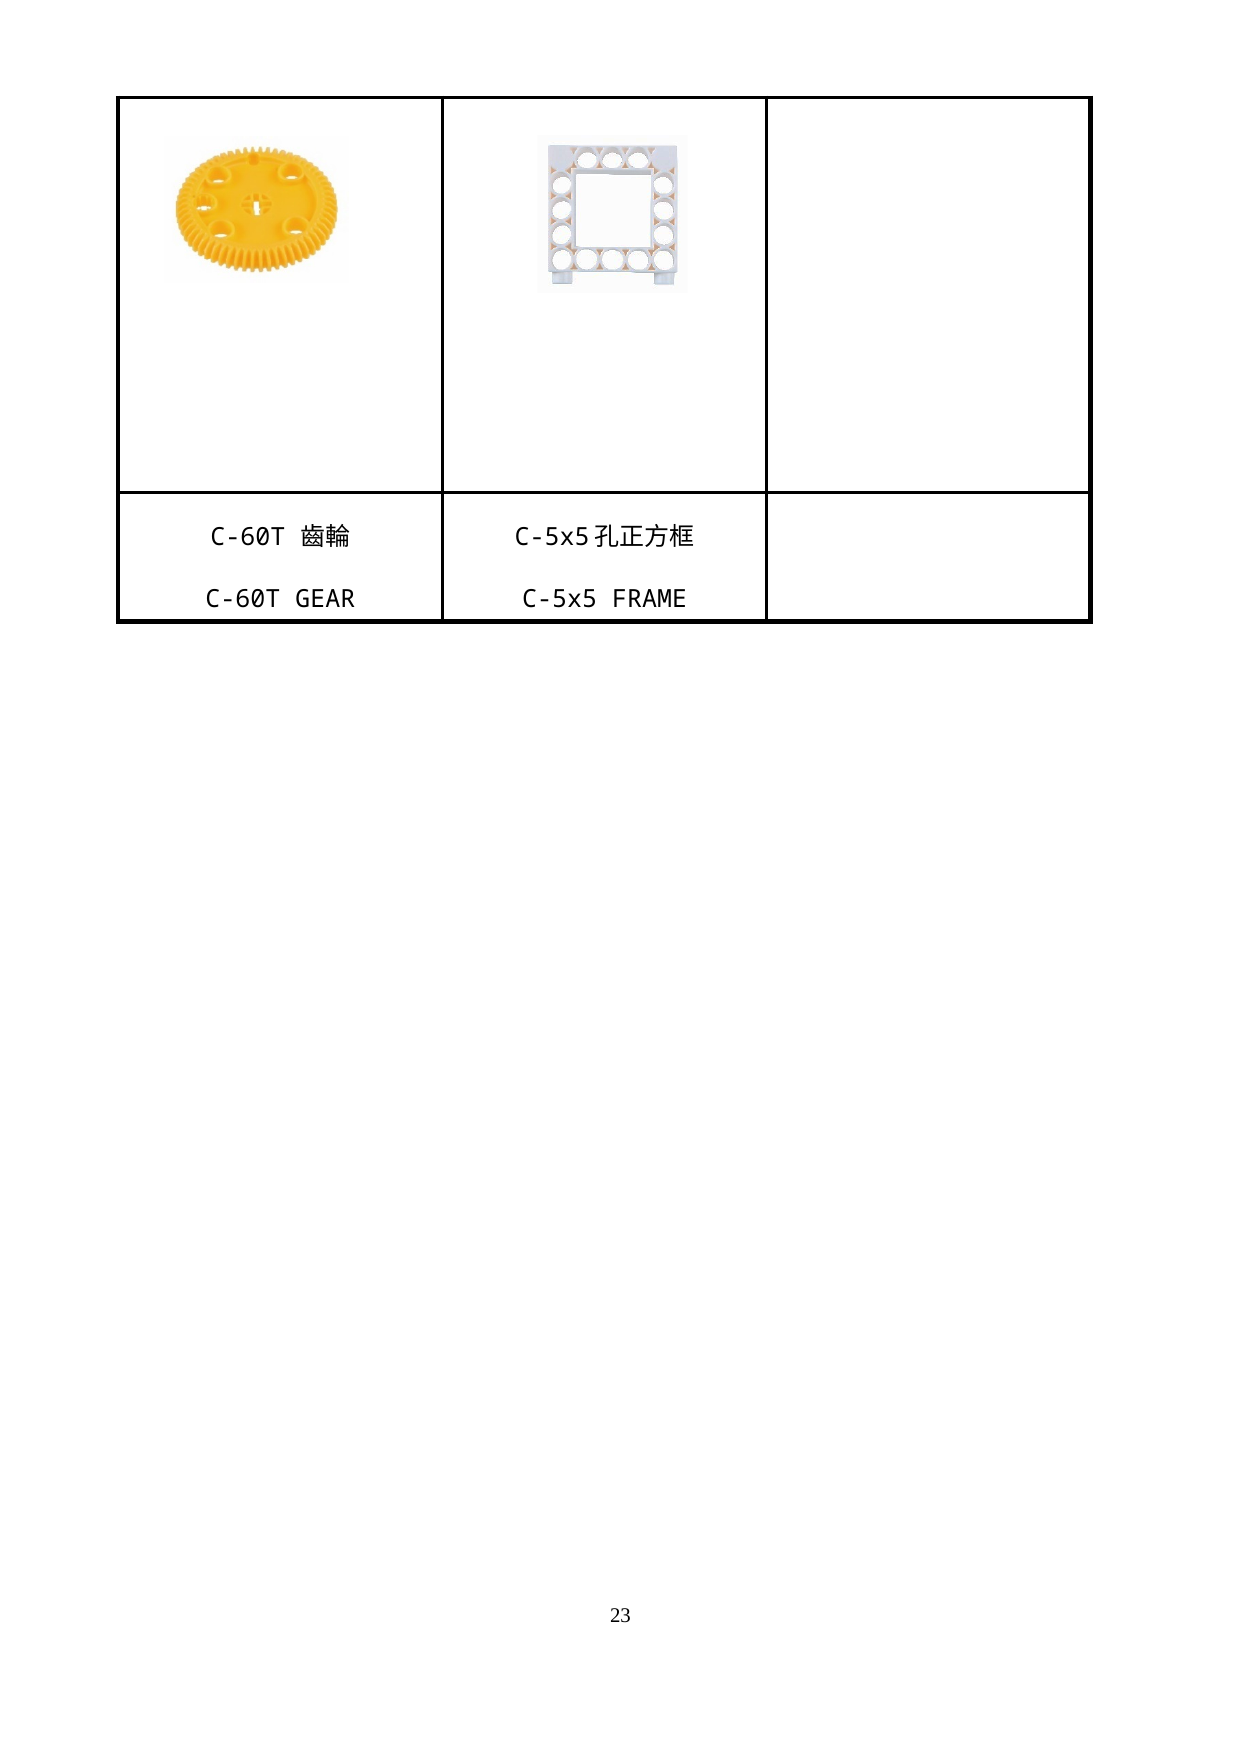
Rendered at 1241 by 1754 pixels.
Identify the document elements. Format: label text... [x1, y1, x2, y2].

table_cell [768, 99, 1088, 491]
table_cell [768, 494, 1088, 619]
table_cell C-5x5孔正方框 C-5x5 FRAME [444, 494, 765, 619]
table_cell [120, 99, 441, 491]
table_cell [444, 99, 765, 491]
table_cell C-60T 齒輪 C-60T GEAR [120, 494, 441, 619]
